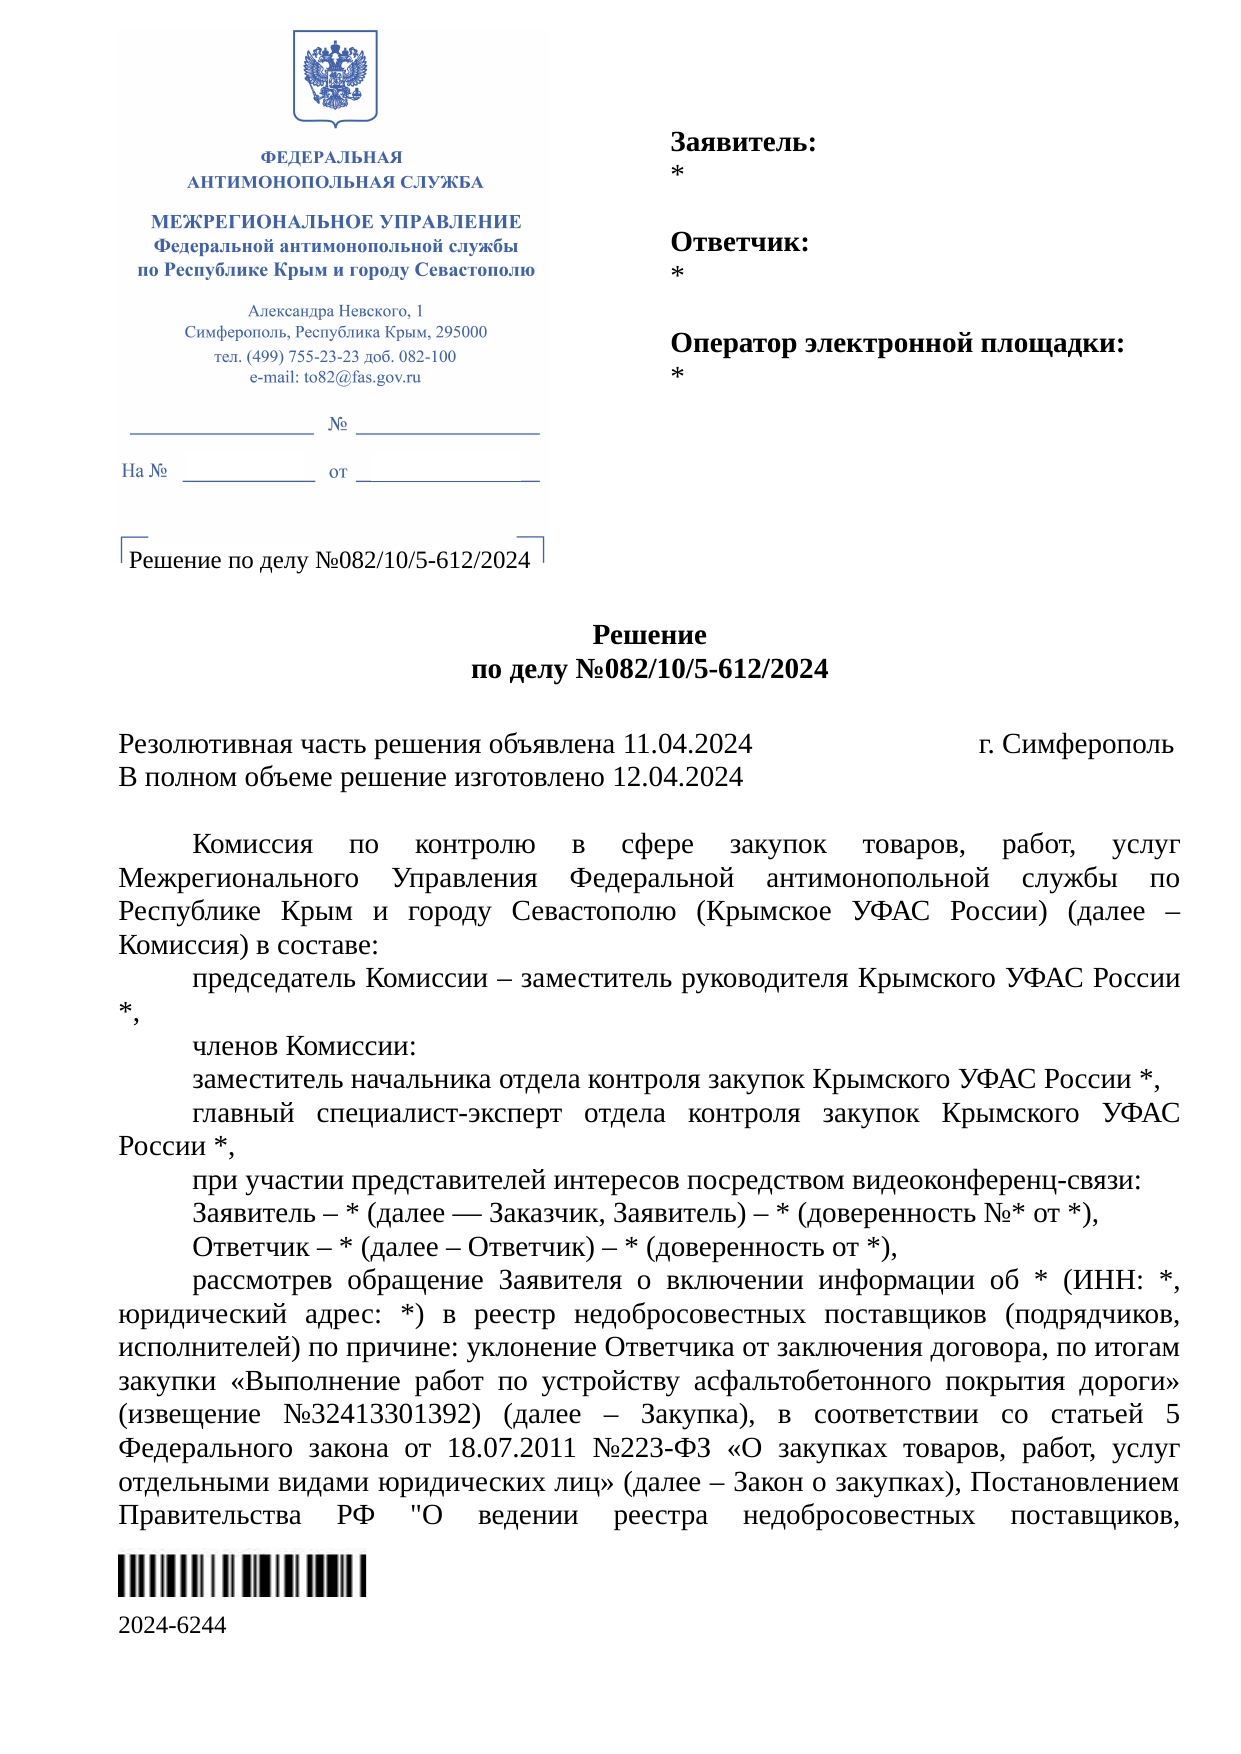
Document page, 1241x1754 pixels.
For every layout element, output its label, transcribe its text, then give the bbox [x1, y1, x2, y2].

text В полном объеме решение изготовлено 12.04.2024 [118, 759, 1181, 793]
picture [118, 29, 550, 567]
picture [118, 1548, 367, 1597]
text Комиссия по контролю в сфере закупок товаров, работ, услуг Межрегионального Управления Федеральной антимонопольной службы по Республике Крым и городу Севастополю (Крымское УФАС России) (далее – Комиссия) в составе: [118, 826, 1181, 961]
table_header Заявитель: * Ответчик: * Оператор электронной площадки: * [664, 118, 1181, 555]
text Ответчик – * (далее – Ответчик) – * (доверенность от *), [118, 1229, 1181, 1262]
subtitle по делу №082/10/5-612/2024 [118, 651, 1181, 684]
text Заявитель – * (далее — Заказчик, Заявитель) – * (доверенность №* от *), [118, 1195, 1181, 1229]
subtitle Решение [537, 617, 1181, 651]
text председатель Комиссии – заместитель руководителя Крымского УФАС России *, [118, 961, 1181, 1028]
text главный специалист-эксперт отдела контроля закупок Крымского УФАС России *, [118, 1095, 1181, 1162]
text рассмотрев обращение Заявителя о включении информации об * (ИНН: *, юридический адрес: *) в реестр недобросовестных поставщиков (подрядчиков, исполнителей) по причине: уклонение Ответчика от заключения договора, по итогам закупки «Выполнение работ по устройству асфальтобетонного покрытия дороги» (извещение №32413301392) (далее – Закупка), в соответствии со статьей 5 Федерального закона от 18.07.2011 №223-ФЗ «О закупках товаров, работ, услуг отдельными видами юридических лиц» (далее – Закон о закупках), Постановлением Правительства РФ "О ведении реестра недобросовестных поставщиков, [118, 1262, 1181, 1531]
text Резолютивная часть решения объявлена 11.04.2024 г. Симферополь [118, 726, 1181, 759]
text заместитель начальника отдела контроля закупок Крымского УФАС России *, [118, 1061, 1181, 1095]
text Решение по делу №082/10/5-612/2024 [129, 545, 537, 574]
text членов Комиссии: [118, 1028, 1181, 1061]
text при участии представителей интересов посредством видеоконференц-связи: [118, 1162, 1181, 1195]
subtitle [118, 617, 129, 651]
